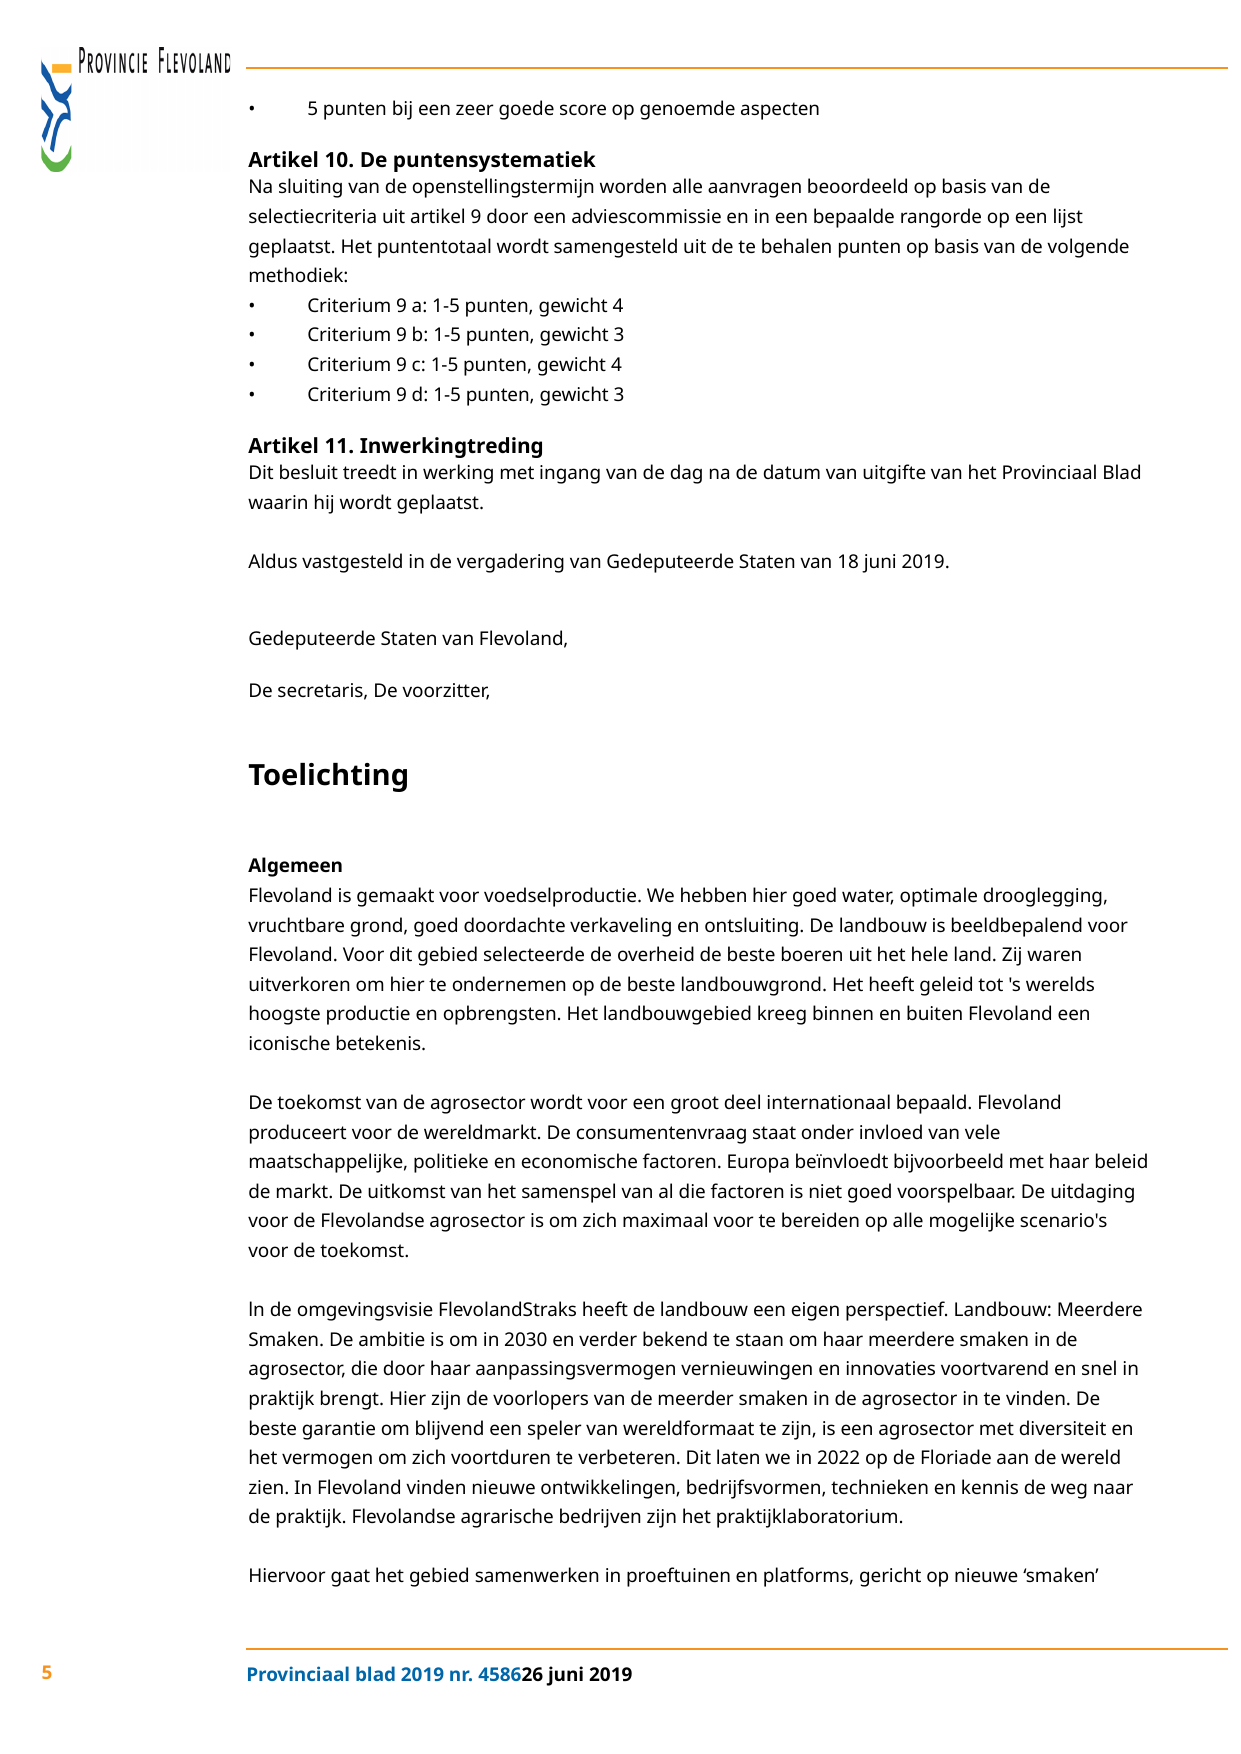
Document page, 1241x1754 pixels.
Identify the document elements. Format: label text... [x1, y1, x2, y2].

text Toelichting [248, 754, 1152, 794]
text Aldus vastgesteld in de vergadering van Gedeputeerde Staten van 18 juni 2019. [248, 548, 1152, 574]
text Artikel 11. Inwerkingtreding [248, 431, 1152, 459]
text ln de omgevingsvisie FlevolandStraks heeft de landbouw een eigen perspectief. Landbouw: Meerdere Smaken. De ambitie is om in 2030 en verder bekend te staan om haar meerdere smaken in de agrosector, die door haar aanpassingsvermogen vernieuwingen en innovaties voortvarend en snel in praktijk brengt. Hier zijn de voorlopers van de meerder smaken in de agrosector in te vinden. De beste garantie om blijvend een speler van wereldformaat te zijn, is een agrosector met diversiteit en het vermogen om zich voortduren te verbeteren. Dit laten we in 2022 op de Floriade aan de wereld zien. In Flevoland vinden nieuwe ontwikkelingen, bedrijfsvormen, technieken en kennis de weg naar de praktijk. Flevolandse agrarische bedrijven zijn het praktijklaboratorium. [248, 1296, 1152, 1529]
text Algemeen [248, 853, 1152, 878]
text Gedeputeerde Staten van Flevoland, [248, 626, 1152, 651]
text Artikel 10. De puntensystematiek [248, 145, 1152, 174]
text Na sluiting van de openstellingstermijn worden alle aanvragen beoordeeld op basis van de selectiecriteria uit artikel 9 door een adviescommissie en in een bepaalde rangorde op een lijst geplaatst. Het puntentotaal wordt samengesteld uit de te behalen punten op basis van de volgende methodiek: [248, 174, 1152, 288]
list 5 punten bij een zeer goede score op genoemde aspecten [248, 95, 1152, 121]
text Hiervoor gaat het gebied samenwerken in proeftuinen en platforms, gericht op nieuwe ‘smaken’ [248, 1563, 1152, 1588]
list Criterium 9 b: 1-5 punten, gewicht 3 [248, 322, 1152, 347]
text De secretaris, De voorzitter, [248, 677, 1152, 703]
text De toekomst van de agrosector wordt voor een groot deel internationaal bepaald. Flevoland produceert voor de wereldmarkt. De consumentenvraag staat onder invloed van vele maatschappelijke, politieke en economische factoren. Europa beïnvloedt bijvoorbeeld met haar beleid de markt. De uitkomst van het samenspel van al die factoren is niet goed voorspelbaar. De uitdaging voor de Flevolandse agrosector is om zich maximaal voor te bereiden op alle mogelijke scenario's voor de toekomst. [248, 1089, 1152, 1263]
text Dit besluit treedt in werking met ingang van de dag na de datum van uitgifte van het Provinciaal Blad waarin hij wordt geplaatst. [248, 459, 1152, 515]
list Criterium 9 a: 1-5 punten, gewicht 4 [248, 292, 1152, 318]
list Criterium 9 c: 1-5 punten, gewicht 4 [248, 351, 1152, 377]
picture [41, 47, 231, 172]
text Flevoland is gemaakt voor voedselproductie. We hebben hier goed water, optimale drooglegging, vruchtbare grond, goed doordachte verkaveling en ontsluiting. De landbouw is beeldbepalend voor Flevoland. Voor dit gebied selecteerde de overheid de beste boeren uit het hele land. Zij waren uitverkoren om hier te ondernemen op de beste landbouwgrond. Het heeft geleid tot 's werelds hoogste productie en opbrengsten. Het landbouwgebied kreeg binnen en buiten Flevoland een iconische betekenis. [248, 882, 1152, 1056]
list Criterium 9 d: 1-5 punten, gewicht 3 [248, 381, 1152, 406]
